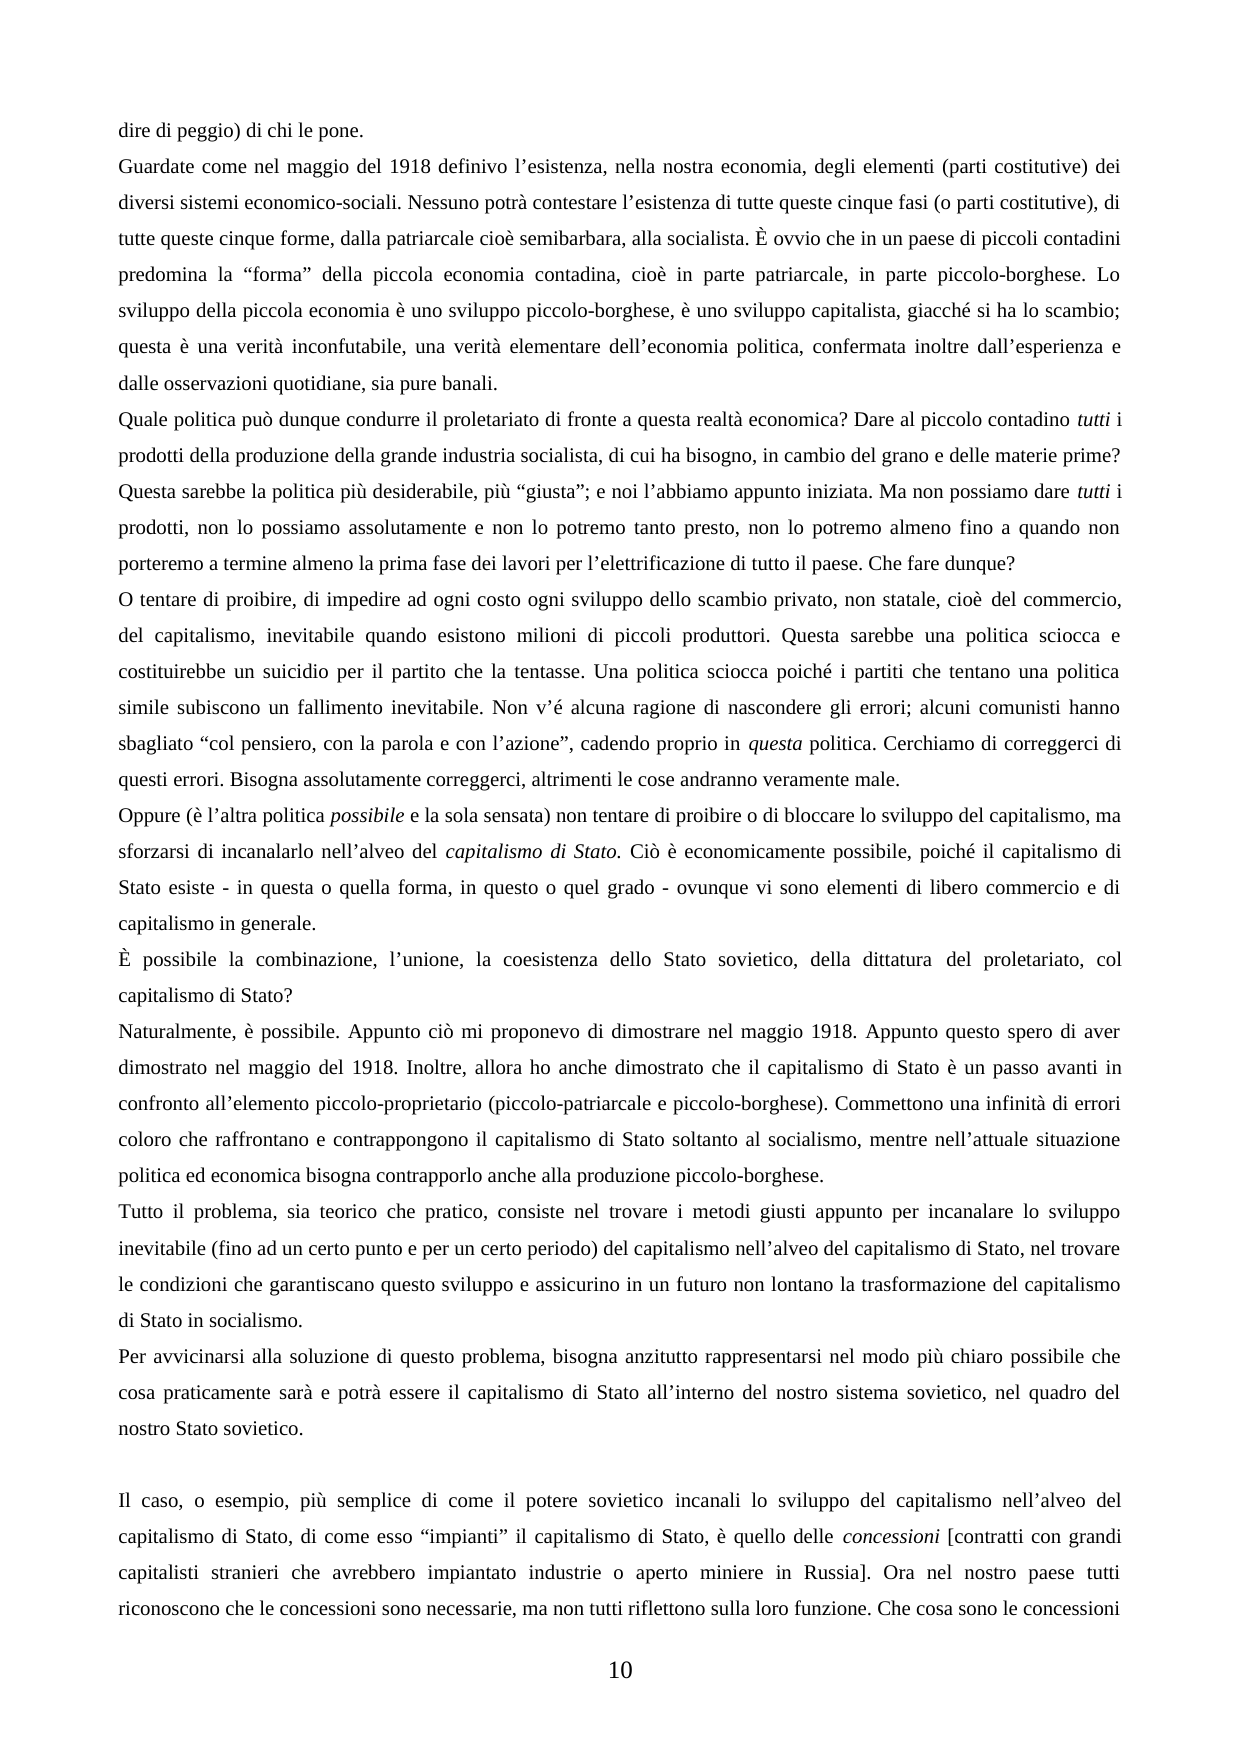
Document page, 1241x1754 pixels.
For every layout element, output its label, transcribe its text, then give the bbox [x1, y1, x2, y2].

text Il caso, o esempio, più semplice di come il potere sovietico incanali lo sviluppo del capitalismo nell’alveo del capitalismo di Stato, di come esso “impianti” il capitalismo di Stato, è quello delle concessioni [contratti con grandi capitalisti stranieri che avrebbero impiantato industrie o aperto miniere in Russia]. Ora nel nostro paese tutti riconoscono che le concessioni sono necessarie, ma non tutti riflettono sulla loro funzione. Che cosa sono le concessioni [118, 1488, 1122, 1620]
text O tentare di proibire, di impedire ad ogni costo ogni sviluppo dello scambio privato, non statale, cioè del commercio, del capitalismo, inevitabile quando esistono milioni di piccoli produttori. Questa sarebbe una politica sciocca e costituirebbe un suicidio per il partito che la tentasse. Una politica sciocca poiché i partiti che tentano una politica simile subiscono un fallimento inevitabile. Non v’é alcuna ragione di nascondere gli errori; alcuni comunisti hanno sbagliato “col pensiero, con la parola e con l’azione”, cadendo proprio in questa politica. Cerchiamo di correggerci di questi errori. Bisogna assolutamente correggerci, altrimenti le cose andranno veramente male. [118, 587, 1122, 791]
text Guardate come nel maggio del 1918 definivo l’esistenza, nella nostra economia, degli elementi (parti costitutive) dei diversi sistemi economico-sociali. Nessuno potrà contestare l’esistenza di tutte queste cinque fasi (o parti costitutive), di tutte queste cinque forme, dalla patriarcale cioè semibarbara, alla socialista. È ovvio che in un paese di piccoli contadini predomina la “forma” della piccola economia contadina, cioè in parte patriarcale, in parte piccolo-borghese. Lo sviluppo della piccola economia è uno sviluppo piccolo-borghese, è uno sviluppo capitalista, giacché si ha lo scambio; questa è una verità inconfutabile, una verità elementare dell’economia politica, confermata inoltre dall’esperienza e dalle osservazioni quotidiane, sia pure banali. [118, 154, 1122, 394]
text È possibile la combinazione, l’unione, la coesistenza dello Stato sovietico, della dittatura del proletariato, col capitalismo di Stato? [118, 947, 1122, 1007]
text Tutto il problema, sia teorico che pratico, consiste nel trovare i metodi giusti appunto per incanalare lo sviluppo inevitabile (fino ad un certo punto e per un certo periodo) del capitalismo nell’alveo del capitalismo di Stato, nel trovare le condizioni che garantiscano questo sviluppo e assicurino in un futuro non lontano la trasformazione del capitalismo di Stato in socialismo. [118, 1199, 1122, 1332]
text Per avvicinarsi alla soluzione di questo problema, bisogna anzitutto rappresentarsi nel modo più chiaro possibile che cosa praticamente sarà e potrà essere il capitalismo di Stato all’interno del nostro sistema sovietico, nel quadro del nostro Stato sovietico. [118, 1343, 1122, 1440]
text dire di peggio) di chi le pone. [118, 118, 1122, 142]
text Quale politica può dunque condurre il proletariato di fronte a questa realtà economica? Dare al piccolo contadino tutti i prodotti della produzione della grande industria socialista, di cui ha bisogno, in cambio del grano e delle materie prime? Questa sarebbe la politica più desiderabile, più “giusta”; e noi l’abbiamo appunto iniziata. Ma non possiamo dare tutti i prodotti, non lo possiamo assolutamente e non lo potremo tanto presto, non lo potremo almeno fino a quando non porteremo a termine almeno la prima fase dei lavori per l’elettrificazione di tutto il paese. Che fare dunque? [118, 406, 1122, 575]
text Oppure (è l’altra politica possibile e la sola sensata) non tentare di proibire o di bloccare lo sviluppo del capitalismo, ma sforzarsi di incanalarlo nell’alveo del capitalismo di Stato. Ciò è economicamente possibile, poiché il capitalismo di Stato esiste - in questa o quella forma, in questo o quel grado - ovunque vi sono elementi di libero commercio e di capitalismo in generale. [118, 803, 1122, 935]
text Naturalmente, è possibile. Appunto ciò mi proponevo di dimostrare nel maggio 1918. Appunto questo spero di aver dimostrato nel maggio del 1918. Inoltre, allora ho anche dimostrato che il capitalismo di Stato è un passo avanti in confronto all’elemento piccolo-proprietario (piccolo-patriarcale e piccolo-borghese). Commettono una infinità di errori coloro che raffrontano e contrappongono il capitalismo di Stato soltanto al socialismo, mentre nell’attuale situazione politica ed economica bisogna contrapporlo anche alla produzione piccolo-borghese. [118, 1019, 1122, 1187]
